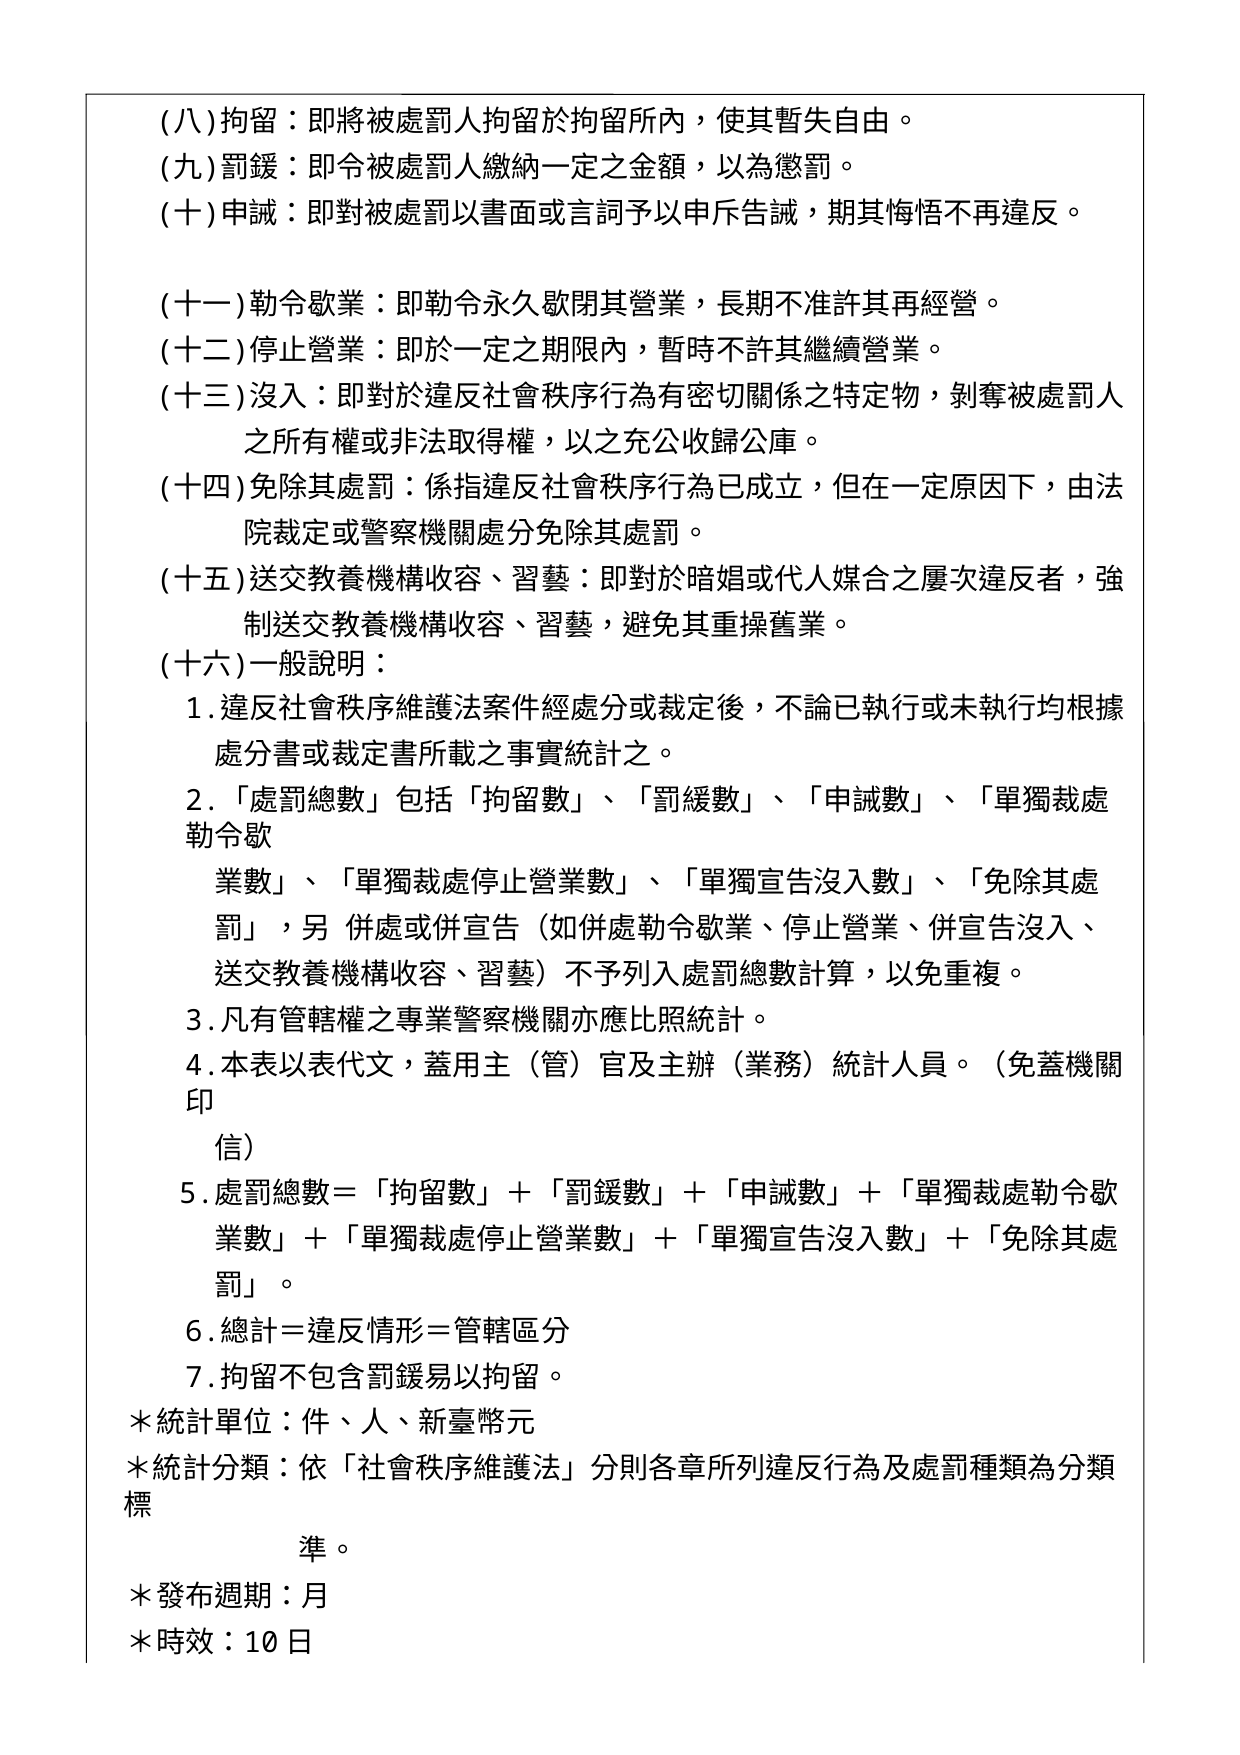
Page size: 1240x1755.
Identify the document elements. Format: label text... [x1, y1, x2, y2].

text 處分書或裁定書所載之事實統計之。 [214, 735, 1132, 772]
text 院裁定或警察機關處分免除其處罰。 [243, 514, 1132, 551]
text 之所有權或非法取得權，以之充公收歸公庫。 [243, 423, 1132, 459]
text 2.「處罰總數」包括「拘留數」、「罰緩數」、「申誡數」、「單獨裁處勒令歇 [185, 781, 1132, 854]
text (十六)一般說明： [156, 645, 1132, 682]
text (十二)停止營業：即於一定之期限內，暫時不許其繼續營業。 [156, 331, 1132, 368]
text (九)罰鍰：即令被處罰人繳納一定之金額，以為懲罰。 [156, 148, 1132, 184]
text ＊統計分類：依「社會秩序維護法」分則各章所列違反行為及處罰種類為分類標 [124, 1449, 1132, 1522]
text 制送交教養機構收容、習藝，避免其重操舊業。 [243, 606, 1132, 643]
text ＊統計單位：件、人、新臺幣元 [127, 1404, 1132, 1440]
text 罰」。 [214, 1266, 1132, 1303]
text 業數」、「單獨裁處停止營業數」、「單獨宣告沒入數」、「免除其處罰」，另 併處或併宣告（如併處勒令歇業、停止營業、併宣告沒入、送交教養機構收容、習藝）不予列入處罰總數計算，以免重複。 [214, 856, 1132, 993]
text (十三)沒入：即對於違反社會秩序行為有密切關係之特定物，剝奪被處罰人 [156, 377, 1132, 413]
text (八)拘留：即將被處罰人拘留於拘留所內，使其暫失自由。 [156, 102, 1132, 139]
text ＊發布週期：月 [127, 1577, 1132, 1614]
text 3.凡有管轄權之專業警察機關亦應比照統計。 [185, 1001, 1132, 1037]
text 6.總計＝違反情形＝管轄區分 [185, 1312, 1132, 1348]
text (十)申誡：即對被處罰以書面或言詞予以申斥告誡，期其悔悟不再違反。 (十一)勒令歇業：即勒令永久歇閉其營業，長期不准許其再經營。 [156, 186, 1089, 324]
text (十四)免除其處罰：係指違反社會秩序行為已成立，但在一定原因下，由法 [156, 469, 1132, 505]
text 5.處罰總數＝「拘留數」＋「罰鍰數」＋「申誡數」＋「單獨裁處勒令歇業數」＋「單獨裁處停止營業數」＋「單獨宣告沒入數」＋「免除其處 [159, 1167, 1118, 1259]
text 1.違反社會秩序維護法案件經處分或裁定後，不論已執行或未執行均根據 [185, 689, 1132, 726]
text 4.本表以表代文，蓋用主（管）官及主辦（業務）統計人員。（免蓋機關印 [185, 1047, 1132, 1119]
text (十五)送交教養機構收容、習藝：即對於暗娼或代人媒合之屢次違反者，強 [156, 560, 1132, 597]
text 信） [214, 1129, 1132, 1165]
text 7.拘留不包含罰鍰易以拘留。 [185, 1358, 1132, 1394]
text ＊時效：10日 [127, 1623, 1132, 1660]
text 準。 [299, 1532, 1132, 1568]
